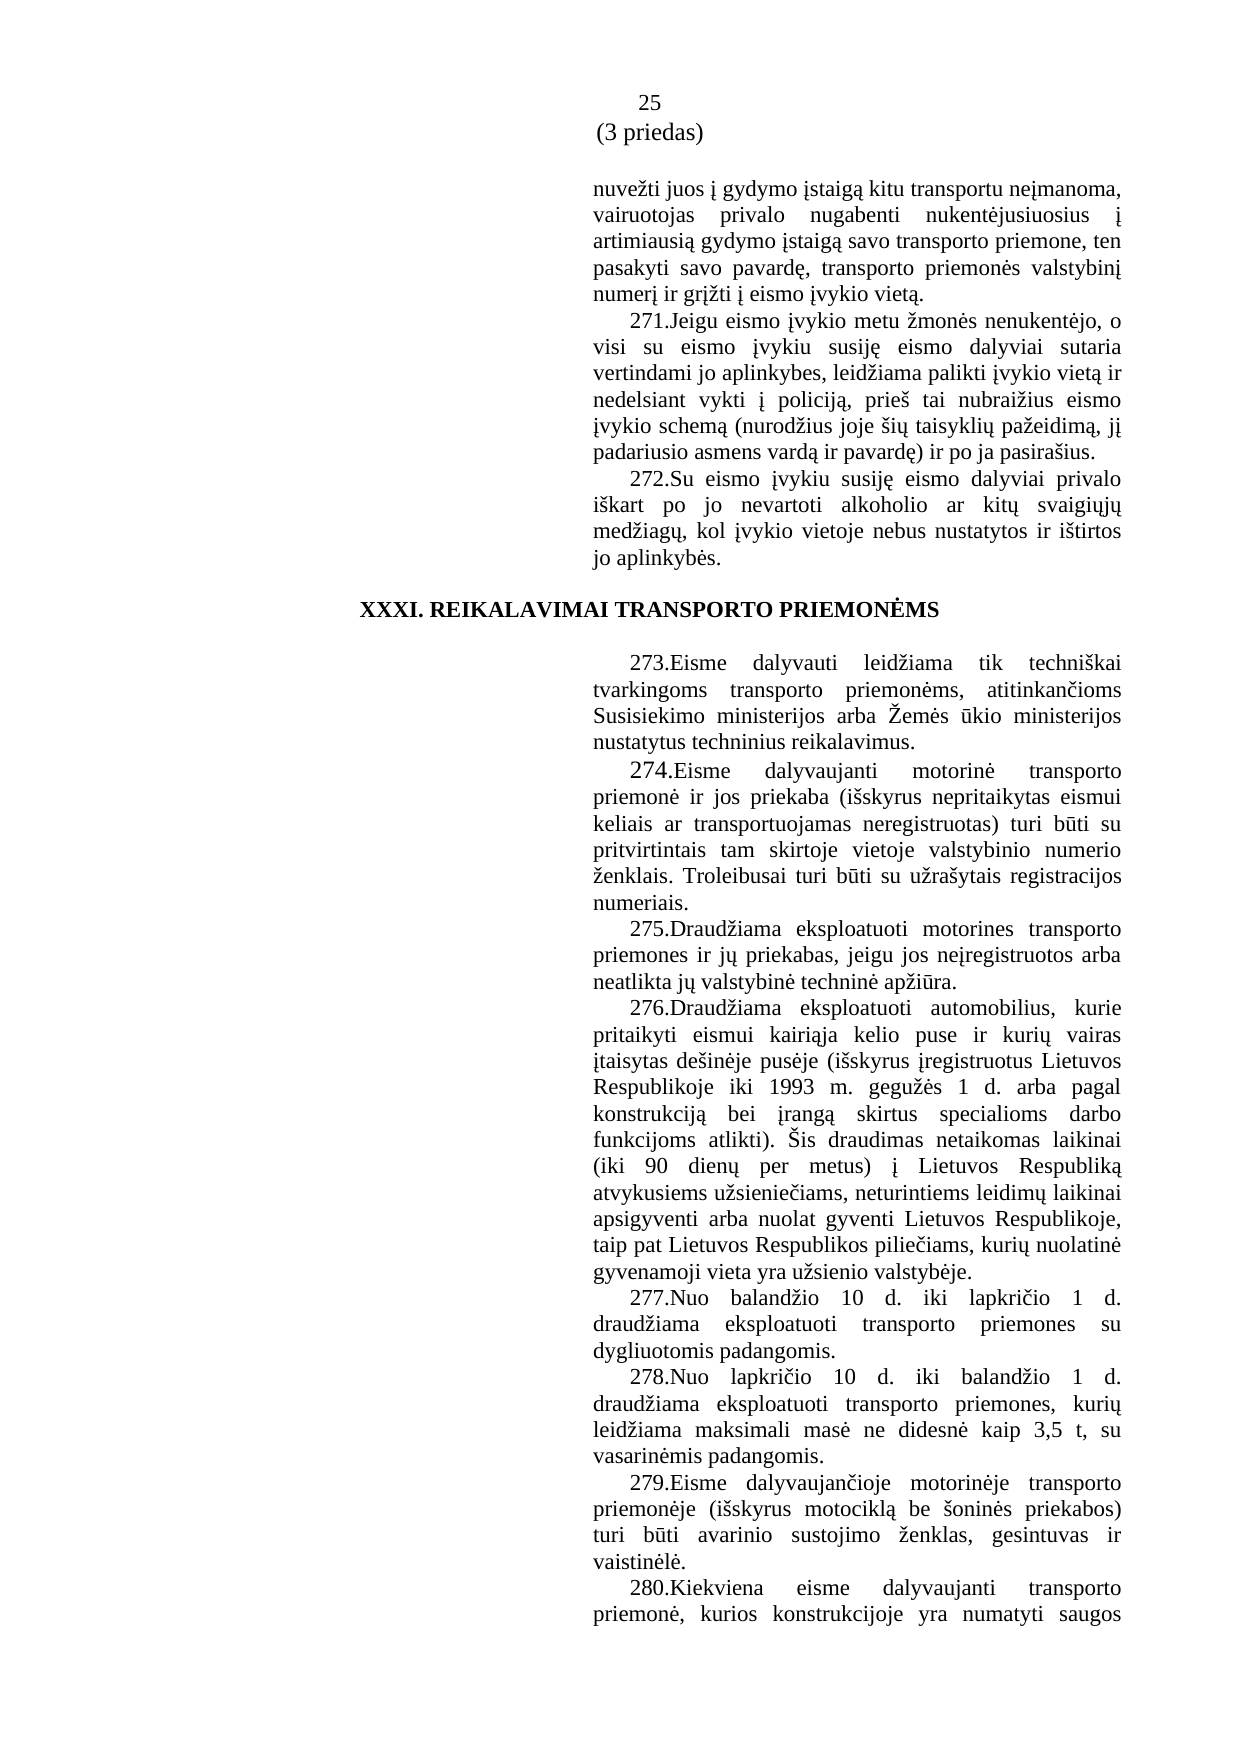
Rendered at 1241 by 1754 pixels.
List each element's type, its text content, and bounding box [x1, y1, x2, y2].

list Eisme dalyvaujančioje motorinėje transporto priemonėje (išskyrus motociklą be šoninės priekabos) turi būti avarinio sustojimo ženklas, gesintuvas ir vaistinėlė. [556, 1469, 1122, 1574]
list Kiekviena eisme dalyvaujanti transporto priemonė, kurios konstrukcijoje yra numatyti saugos [556, 1574, 1122, 1627]
list Nuo balandžio 10 d. iki lapkričio 1 d. draudžiama eksploatuoti transporto priemones su dygliuotomis padangomis. [556, 1284, 1122, 1363]
subtitle XXXI. Reikalavimai transporto priemonėms [177, 597, 1122, 623]
list Eisme dalyvaujanti motorinė transporto priemonė ir jos priekaba (išskyrus nepritaikytas eismui keliais ar transportuojamas neregistruotas) turi būti su pritvirtintais tam skirtoje vietoje valstybinio numerio ženklais. Troleibusai turi būti su užrašytais registracijos numeriais. [556, 755, 1122, 915]
list Su eismo įvykiu susiję eismo dalyviai privalo iškart po jo nevartoti alkoholio ar kitų svaigiųjų medžiagų, kol įvykio vietoje nebus nustatytos ir ištirtos jo aplinkybės. [556, 465, 1122, 570]
list Draudžiama eksploatuoti motorines transporto priemones ir jų priekabas, jeigu jos neįregistruotos arba neatlikta jų valstybinė techninė apžiūra. [556, 915, 1122, 994]
list Nuo lapkričio 10 d. iki balandžio 1 d. draudžiama eksploatuoti transporto priemones, kurių leidžiama maksimali masė ne didesnė kaip 3,5 t, su vasarinėmis padangomis. [556, 1363, 1122, 1469]
list Draudžiama eksploatuoti automobilius, kurie pritaikyti eismui kairiąja kelio puse ir kurių vairas įtaisytas dešinėje pusėje (išskyrus įregistruotus Lietuvos Respublikoje iki 1993 m. gegužės 1 d. arba pagal konstrukciją bei įrangą skirtus specialioms darbo funkcijoms atlikti). Šis draudimas netaikomas laikinai (iki 90 dienų per metus) į Lietuvos Respubliką atvykusiems užsieniečiams, neturintiems leidimų laikinai apsigyventi arba nuolat gyventi Lietuvos Respublikoje, taip pat Lietuvos Respublikos piliečiams, kurių nuolatinė gyvenamoji vieta yra užsienio valstybėje. [556, 994, 1122, 1284]
list nuvežti juos į gydymo įstaigą kitu transportu neįmanoma, vairuotojas privalo nugabenti nukentėjusiuosius į artimiausią gydymo įstaigą savo transporto priemone, ten pasakyti savo pavardę, transporto priemonės valstybinį numerį ir grįžti į eismo įvykio vietą. [556, 175, 1122, 307]
list Eisme dalyvauti leidžiama tik techniškai tvarkingoms transporto priemonėms, atitinkančioms Susisiekimo ministerijos arba Žemės ūkio ministerijos nustatytus techninius reikalavimus. [556, 649, 1122, 755]
list Jeigu eismo įvykio metu žmonės nenukentėjo, o visi su eismo įvykiu susiję eismo dalyviai sutaria vertindami jo aplinkybes, leidžiama palikti įvykio vietą ir nedelsiant vykti į policiją, prieš tai nubraižius eismo įvykio schemą (nurodžius joje šių taisyklių pažeidimą, jį padariusio asmens vardą ir pavardę) ir po ja pasirašius. [556, 307, 1122, 465]
